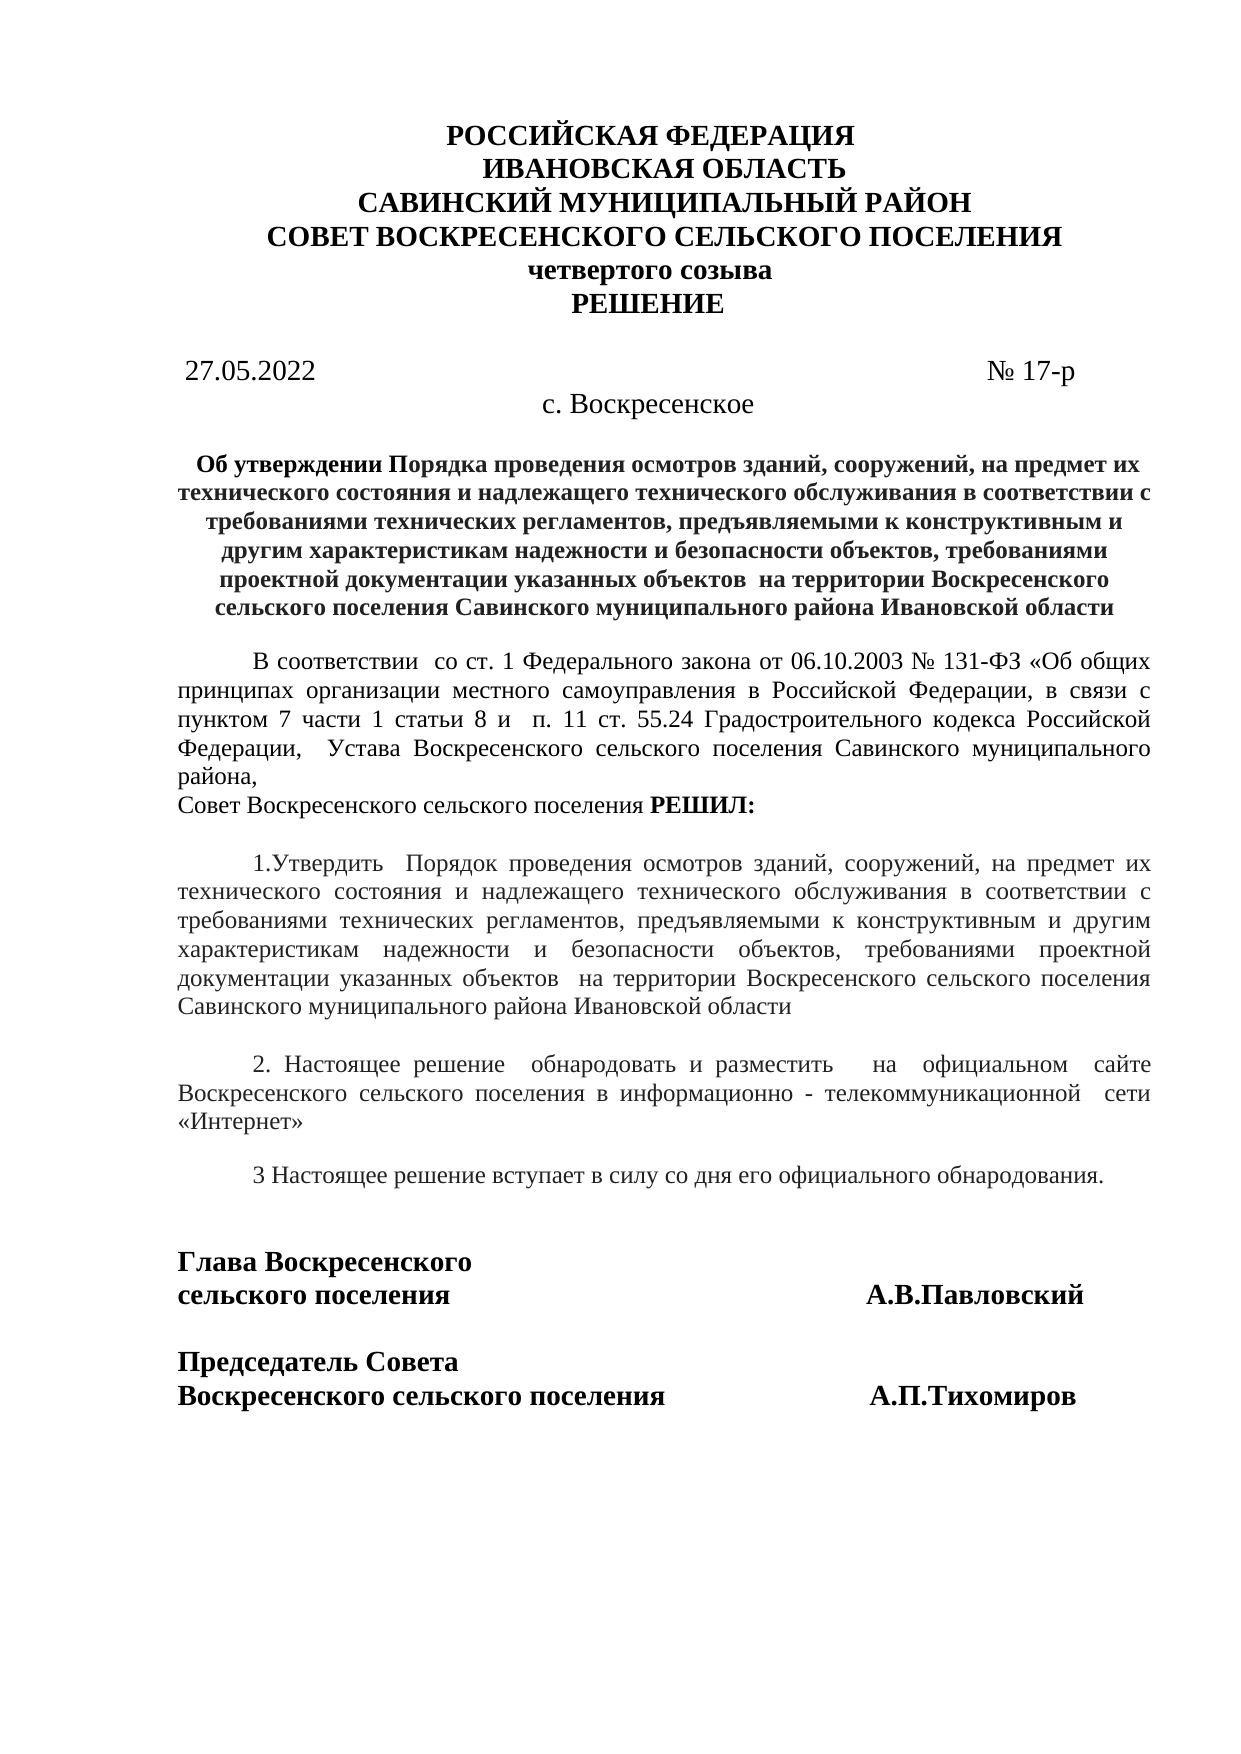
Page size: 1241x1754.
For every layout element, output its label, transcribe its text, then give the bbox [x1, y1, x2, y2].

text РОССИЙСКАЯ ФЕДЕРАЦИЯ [177, 118, 1152, 152]
text Совет Воскресенского сельского поселения РЕШИЛ: [177, 790, 1152, 819]
text сельского поселения А.В.Павловский [177, 1277, 1152, 1311]
text ИВАНОВСКАЯ ОБЛАСТЬ [177, 152, 1152, 185]
text СОВЕТ ВОСКРЕСЕНСКОГО СЕЛЬСКОГО ПОСЕЛЕНИЯ [177, 219, 1152, 252]
text РЕШЕНИЕ [177, 286, 1152, 319]
text четвертого созыва [177, 252, 1152, 286]
text 3 Настоящее решение вступает в силу со дня его официального обнародования. [177, 1160, 1152, 1189]
text 27.05.2022 № 17-р [177, 353, 1152, 386]
text В соответствии со ст. 1 Федерального закона от 06.10.2003 № 131-ФЗ «Об общих принципах организации местного самоуправления в Российской Федерации, в связи с пунктом 7 части 1 статьи 8 и п. 11 ст. 55.24 Градостроительного кодекса Российской Федерации, Устава Воскресенского сельского поселения Савинского муниципального района, [177, 646, 1152, 790]
text Глава Воскресенского [177, 1244, 1152, 1277]
text Председатель Совета [177, 1344, 1152, 1378]
text Об утверждении Порядка проведения осмотров зданий, сооружений, на предмет их технического состояния и надлежащего технического обслуживания в соответствии с требованиями технических регламентов, предъявляемыми к конструктивным и другим характеристикам надежности и безопасности объектов, требованиями проектной документации указанных объектов на территории Воскресенского сельского поселения Савинского муниципального района Ивановской области [177, 449, 1152, 621]
text с. Воскресенское [177, 386, 1152, 420]
text 1.Утвердить Порядок проведения осмотров зданий, сооружений, на предмет их технического состояния и надлежащего технического обслуживания в соответствии с требованиями технических регламентов, предъявляемыми к конструктивным и другим характеристикам надежности и безопасности объектов, требованиями проектной документации указанных объектов на территории Воскресенского сельского поселения Савинского муниципального района Ивановской области [177, 848, 1152, 1020]
text 2. Настоящее решение обнародовать и разместить на официальном сайте Воскресенского сельского поселения в информационно - телекоммуникационной сети «Интернет» [177, 1049, 1152, 1135]
text Воскресенского сельского поселения А.П.Тихомиров [177, 1378, 1152, 1412]
text САВИНСКИЙ МУНИЦИПАЛЬНЫЙ РАЙОН [177, 185, 1152, 219]
